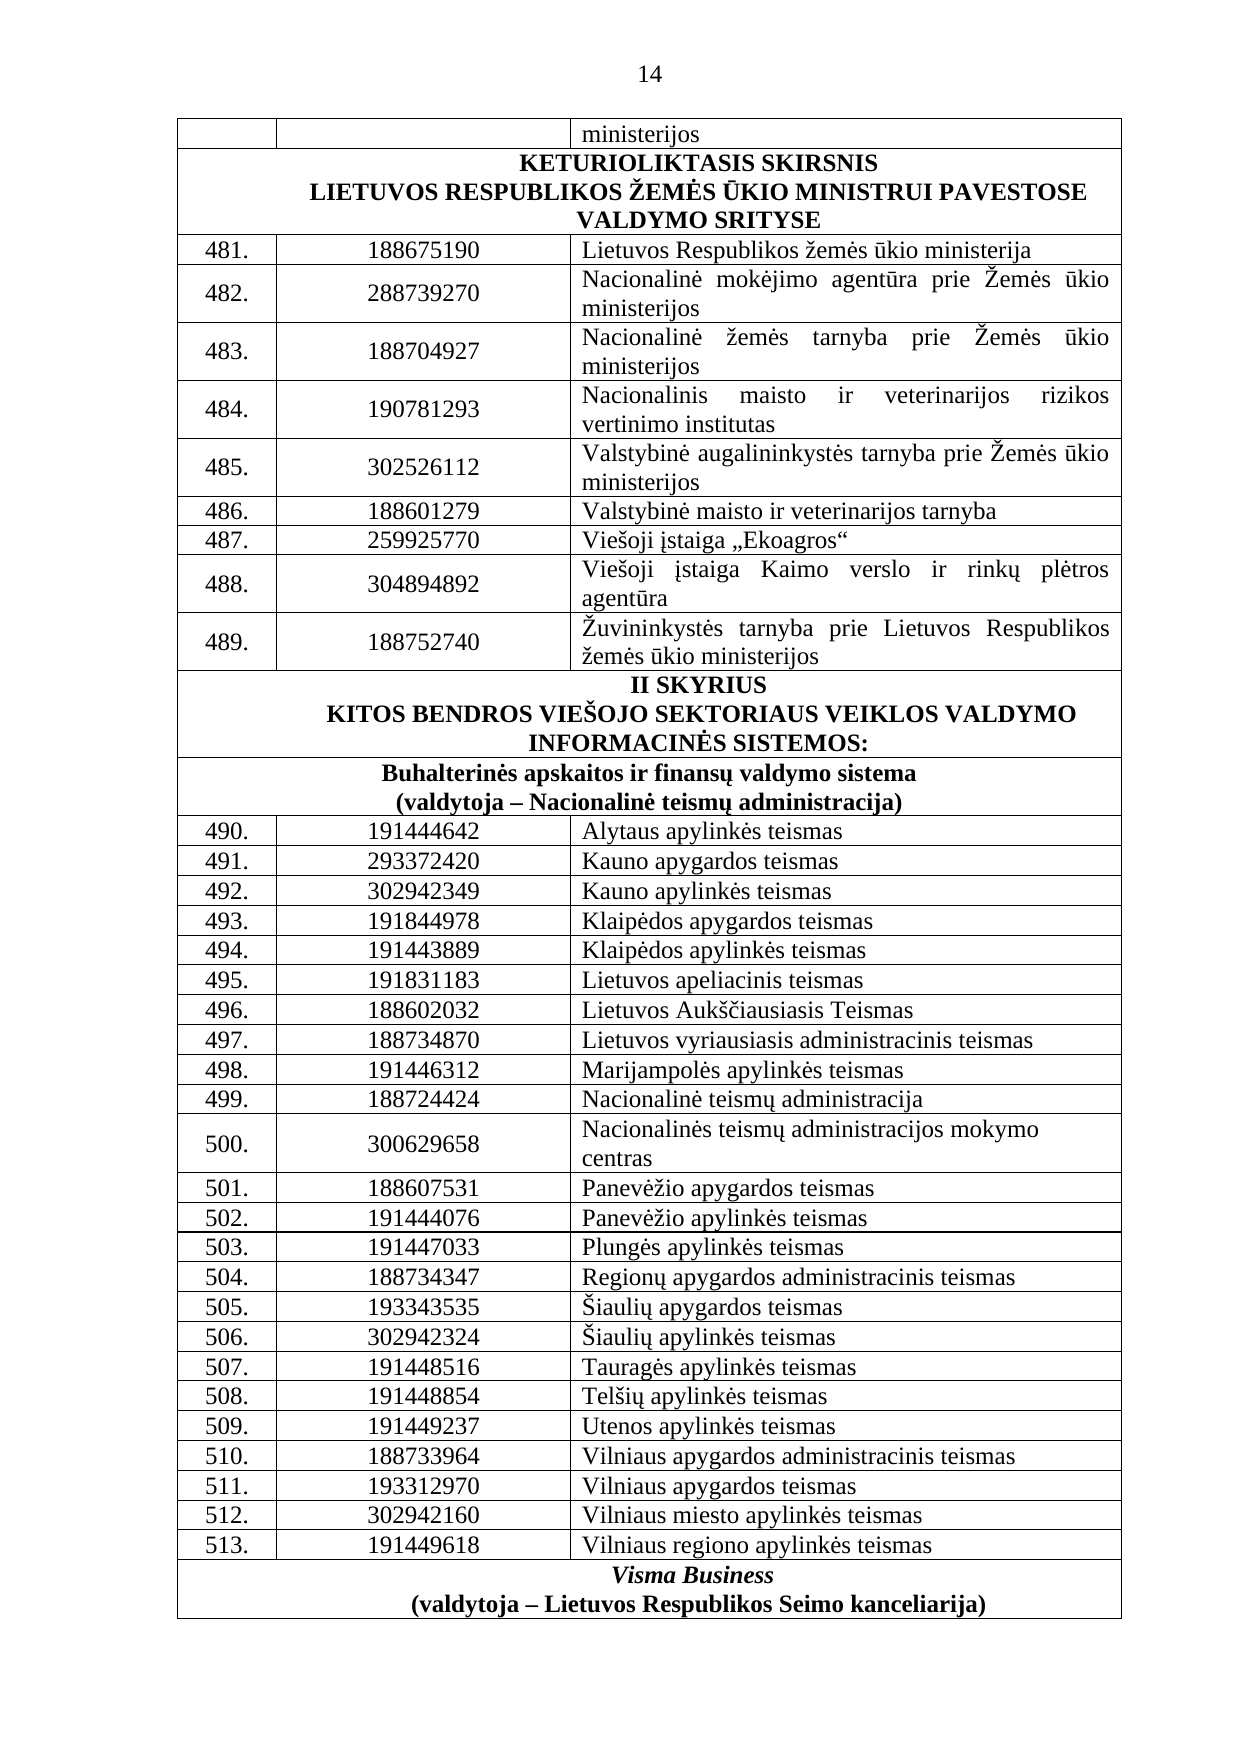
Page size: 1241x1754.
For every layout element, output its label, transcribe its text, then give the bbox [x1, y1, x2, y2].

table_cell 482. [178, 265, 276, 321]
table_cell 492. [178, 876, 276, 905]
table_cell 484. [178, 381, 276, 437]
table_cell Žuvininkystės tarnyba prie Lietuvos Respublikos žemės ūkio ministerijos [571, 613, 1121, 670]
table_cell Nacionalinė teismų administracija [571, 1085, 1121, 1113]
table_cell Vilniaus apygardos teismas [571, 1471, 1121, 1499]
table_cell Vilniaus miesto apylinkės teismas [571, 1501, 1121, 1529]
table_cell 191449237 [277, 1411, 570, 1440]
table_cell [277, 119, 570, 147]
table_cell Valstybinė maisto ir veterinarijos tarnyba [571, 497, 1121, 525]
table_cell 486. [178, 497, 276, 525]
table_cell 188704927 [277, 323, 570, 379]
table_cell 506. [178, 1322, 276, 1351]
table_cell Lietuvos Respublikos žemės ūkio ministerija [571, 235, 1121, 263]
table_cell 188733964 [277, 1441, 570, 1470]
table_cell 503. [178, 1233, 276, 1261]
table_cell Marijampolės apylinkės teismas [571, 1055, 1121, 1083]
table_cell Nacionalinė mokėjimo agentūra prie Žemės ūkio ministerijos [571, 265, 1121, 321]
table_cell 487. [178, 526, 276, 554]
table_cell Tauragės apylinkės teismas [571, 1352, 1121, 1380]
table_cell 188675190 [277, 235, 570, 263]
table_cell Klaipėdos apygardos teismas [571, 906, 1121, 934]
table_cell 188734347 [277, 1262, 570, 1291]
table_cell 188607531 [277, 1173, 570, 1202]
table_cell 288739270 [277, 265, 570, 321]
table_cell 498. [178, 1055, 276, 1083]
table_cell 493. [178, 906, 276, 934]
table_cell Nacionalinė žemės tarnyba prie Žemės ūkio ministerijos [571, 323, 1121, 379]
table_cell 500. [178, 1114, 276, 1172]
table_cell 302526112 [277, 439, 570, 496]
table_cell 191831183 [277, 965, 570, 994]
table_cell 259925770 [277, 526, 570, 554]
table_cell 481. [178, 235, 276, 263]
table_cell II SKYRIUS KITOS BENDROS VIEŠOJO SEKTORIAUS VEIKLOS VALDYMO INFORMACINĖS SISTEMOS: [276, 671, 1121, 757]
table_cell 191448854 [277, 1381, 570, 1410]
table_cell [178, 671, 276, 757]
table_cell 495. [178, 965, 276, 994]
table_cell 191448516 [277, 1352, 570, 1380]
table_cell Vilniaus regiono apylinkės teismas [571, 1530, 1121, 1559]
table_cell [178, 119, 276, 147]
table_cell Šiaulių apygardos teismas [571, 1292, 1121, 1321]
table_cell Nacionalinės teismų administracijos mokymo centras [571, 1114, 1121, 1172]
table_cell 485. [178, 439, 276, 496]
table_cell ministerijos [571, 119, 1121, 147]
table_cell 191844978 [277, 906, 570, 934]
table_cell 188601279 [277, 497, 570, 525]
table_cell Buhalterinės apskaitos ir finansų valdymo sistema (valdytoja – Nacionalinė teismų administracija) [178, 758, 1121, 815]
table_cell 501. [178, 1173, 276, 1202]
table_cell 302942324 [277, 1322, 570, 1351]
table_cell 507. [178, 1352, 276, 1380]
table_cell Alytaus apylinkės teismas [571, 816, 1121, 845]
table_cell Šiaulių apylinkės teismas [571, 1322, 1121, 1351]
table_cell 491. [178, 846, 276, 875]
table_cell Kauno apygardos teismas [571, 846, 1121, 875]
table_cell 513. [178, 1530, 276, 1559]
table_cell 190781293 [277, 381, 570, 437]
table_cell 302942160 [277, 1501, 570, 1529]
table_cell Regionų apygardos administracinis teismas [571, 1262, 1121, 1291]
table_cell Lietuvos Aukščiausiasis Teismas [571, 995, 1121, 1024]
table_cell Telšių apylinkės teismas [571, 1381, 1121, 1410]
table_cell 188724424 [277, 1085, 570, 1113]
table_cell 502. [178, 1203, 276, 1231]
table_cell 508. [178, 1381, 276, 1410]
table_cell 191449618 [277, 1530, 570, 1559]
table_cell Klaipėdos apylinkės teismas [571, 936, 1121, 964]
table_cell Panevėžio apygardos teismas [571, 1173, 1121, 1202]
table_cell 191443889 [277, 936, 570, 964]
table_cell Viešoji įstaiga Kaimo verslo ir rinkų plėtros agentūra [571, 555, 1121, 612]
table_cell 499. [178, 1085, 276, 1113]
table_cell 497. [178, 1025, 276, 1054]
table_cell 510. [178, 1441, 276, 1470]
table_cell Viešoji įstaiga „Ekoagros“ [571, 526, 1121, 554]
table_cell Plungės apylinkės teismas [571, 1233, 1121, 1261]
table_cell 193343535 [277, 1292, 570, 1321]
table_cell 193312970 [277, 1471, 570, 1499]
table_cell 511. [178, 1471, 276, 1499]
table_cell 302942349 [277, 876, 570, 905]
table_cell Utenos apylinkės teismas [571, 1411, 1121, 1440]
table_cell Panevėžio apylinkės teismas [571, 1203, 1121, 1231]
table_cell 504. [178, 1262, 276, 1291]
table_cell 191447033 [277, 1233, 570, 1261]
table_cell [178, 1560, 276, 1618]
table_cell Valstybinė augalininkystės tarnyba prie Žemės ūkio ministerijos [571, 439, 1121, 496]
table_cell 188734870 [277, 1025, 570, 1054]
table_cell 300629658 [277, 1114, 570, 1172]
table_cell 483. [178, 323, 276, 379]
table_cell 293372420 [277, 846, 570, 875]
table_cell KETURIOLIKTASIS SKIRSNIS LIETUVOS RESPUBLIKOS ŽEMĖS ŪKIO MINISTRUI PAVESTOSE VALDYMO SRITYSE [276, 149, 1121, 234]
table_cell 188752740 [277, 613, 570, 670]
table_cell Vilniaus apygardos administracinis teismas [571, 1441, 1121, 1470]
table_cell 490. [178, 816, 276, 845]
table_cell 191444642 [277, 816, 570, 845]
table_cell 191446312 [277, 1055, 570, 1083]
table_cell 505. [178, 1292, 276, 1321]
table_cell [178, 149, 276, 234]
table_cell Nacionalinis maisto ir veterinarijos rizikos vertinimo institutas [571, 381, 1121, 437]
table_cell 304894892 [277, 555, 570, 612]
table_cell 188602032 [277, 995, 570, 1024]
table_cell Visma Business (valdytoja – Lietuvos Respublikos Seimo kanceliarija) [276, 1560, 1121, 1618]
table_cell 191444076 [277, 1203, 570, 1231]
table_cell 489. [178, 613, 276, 670]
table_cell 496. [178, 995, 276, 1024]
table_cell Lietuvos vyriausiasis administracinis teismas [571, 1025, 1121, 1054]
table_cell Kauno apylinkės teismas [571, 876, 1121, 905]
table_cell Lietuvos apeliacinis teismas [571, 965, 1121, 994]
table_cell 512. [178, 1501, 276, 1529]
table_cell 494. [178, 936, 276, 964]
table_cell 488. [178, 555, 276, 612]
table_cell 509. [178, 1411, 276, 1440]
